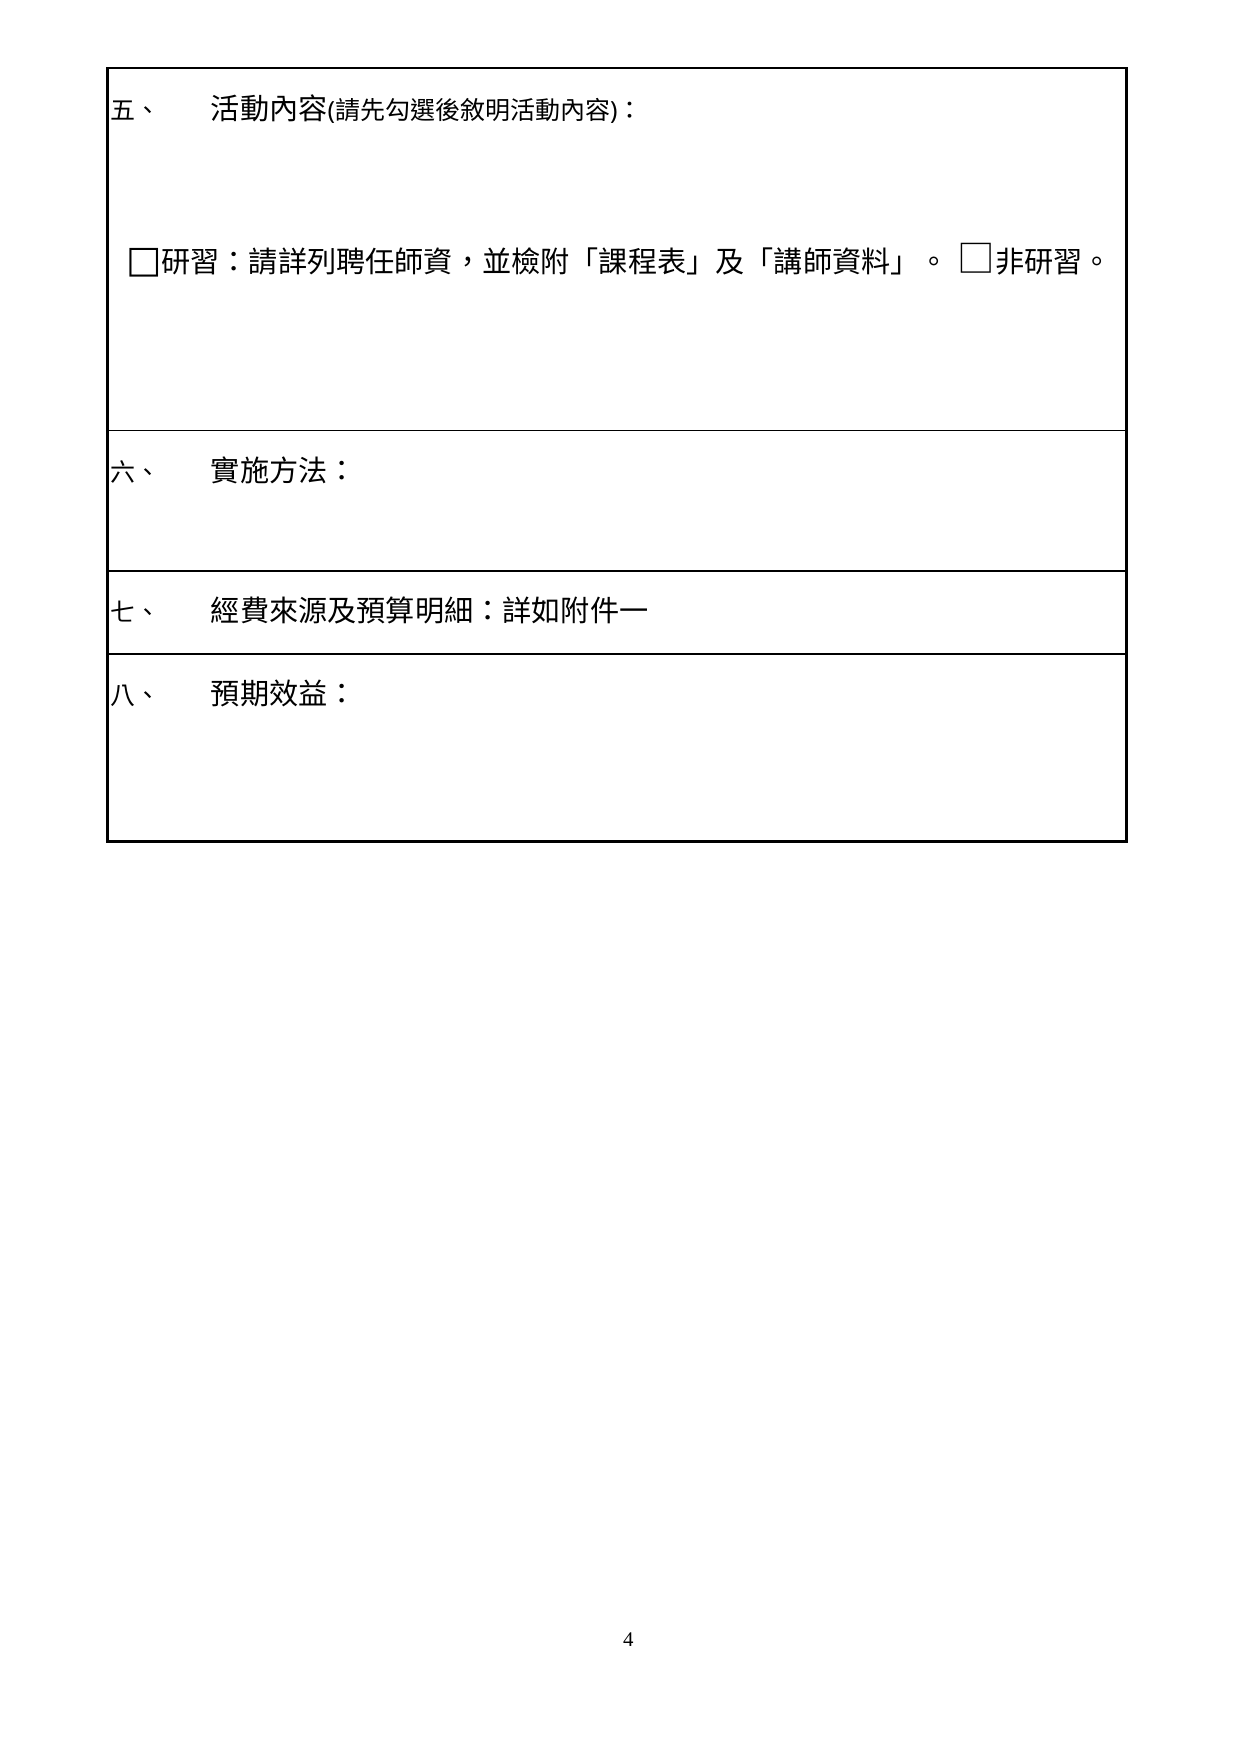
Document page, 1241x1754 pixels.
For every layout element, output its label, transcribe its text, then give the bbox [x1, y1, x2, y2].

table_cell 實施方法： [109, 431, 1125, 570]
table_cell 活動內容(請先勾選後敘明活動內容)： □研習：請詳列聘任師資，並檢附「課程表」及「講師資料」。 □非研習。 [109, 69, 1125, 429]
table_cell 預期效益： [109, 655, 1125, 840]
table_cell 經費來源及預算明細：詳如附件一 [109, 572, 1125, 653]
